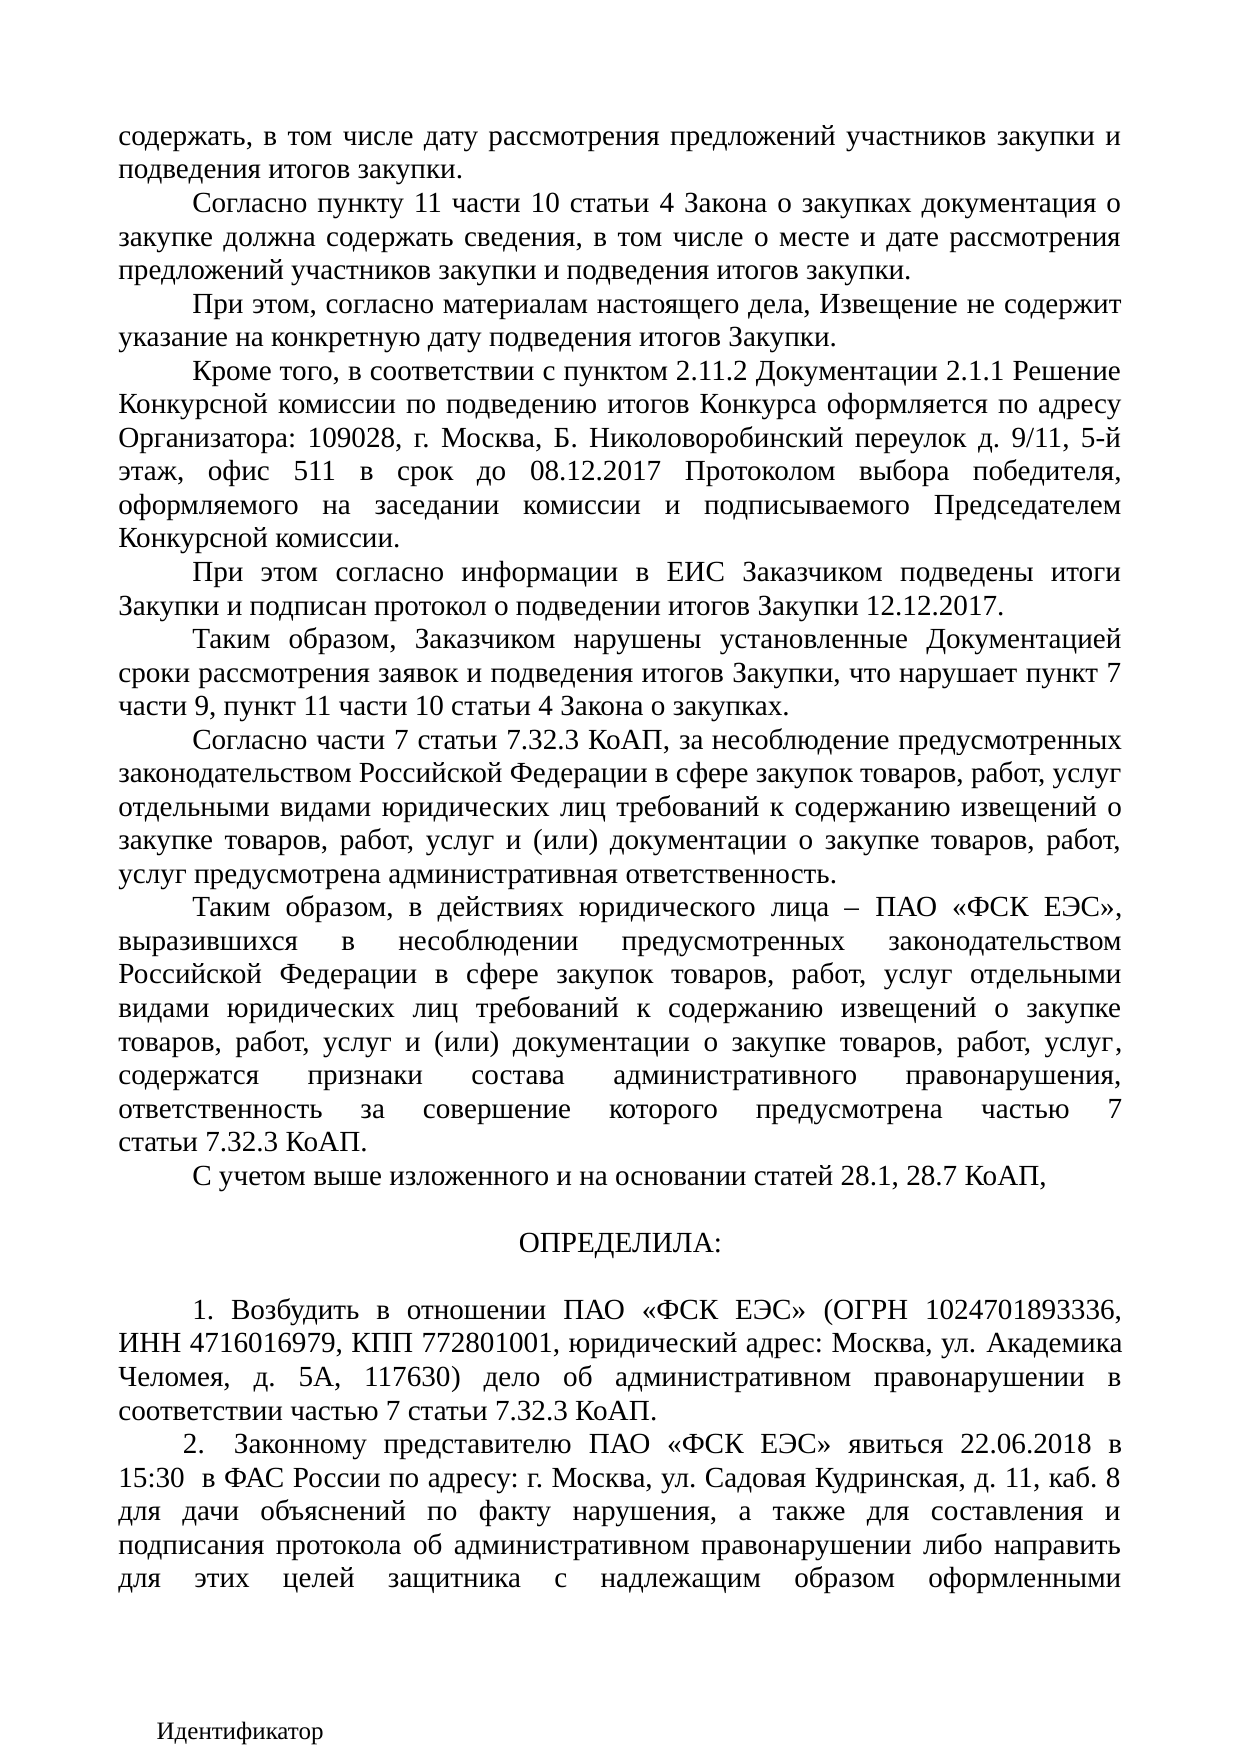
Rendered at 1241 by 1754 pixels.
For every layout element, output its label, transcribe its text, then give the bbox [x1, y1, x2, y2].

text ОПРЕДЕЛИЛА: [118, 1225, 1122, 1258]
text Кроме того, в соответствии с пунктом 2.11.2 Документации 2.1.1 Решение Конкурсной комиссии по подведению итогов Конкурса оформляется по адресу Организатора: 109028, г. Москва, Б. Николоворобинский переулок д. 9/11, 5-й этаж, офис 511 в срок до 08.12.2017 Протоколом выбора победителя, оформляемого на заседании комиссии и подписываемого Председателем Конкурсной комиссии. [118, 353, 1122, 554]
text Таким образом, в действиях юридического лица – ПАО «ФСК ЕЭС», выразившихся в несоблюдении предусмотренных законодательством Российской Федерации в сфере закупок товаров, работ, услуг отдельными видами юридических лиц требований к содержанию извещений о закупке товаров, работ, услуг и (или) документации о закупке товаров, работ, услуг, содержатся признаки состава административного правонарушения, ответственность за совершение которого предусмотрена частью 7 статьи 7.32.3 КоАП. [118, 889, 1122, 1158]
text Таким образом, Заказчиком нарушены установленные Документацией сроки рассмотрения заявок и подведения итогов Закупки, что нарушает пункт 7 части 9, пункт 11 части 10 статьи 4 Закона о закупках. [118, 621, 1122, 722]
text При этом согласно информации в ЕИС Заказчиком подведены итоги Закупки и подписан протокол о подведении итогов Закупки 12.12.2017. [118, 554, 1122, 621]
list Законному представителю ПАО «ФСК ЕЭС» явиться 22.06.2018 в 15:30 в ФАС России по адресу: г. Москва, ул. Садовая Кудринская, д. 11, каб. 8 для дачи объяснений по факту нарушения, а также для составления и подписания протокола об административном правонарушении либо направить для этих целей защитника с надлежащим образом оформленными [118, 1426, 1122, 1594]
text При этом, согласно материалам настоящего дела, Извещение не содержит указание на конкретную дату подведения итогов Закупки. [118, 286, 1122, 353]
text 1. Возбудить в отношении ПАО «ФСК ЕЭС» (ОГРН 1024701893336, ИНН 4716016979, КПП 772801001, юридический адрес: Москва, ул. Академика Челомея, д. 5А, 117630) дело об административном правонарушении в соответствии частью 7 статьи 7.32.3 КоАП. [118, 1292, 1122, 1426]
text Согласно части 7 статьи 7.32.3 КоАП, за несоблюдение предусмотренных законодательством Российской Федерации в сфере закупок товаров, работ, услуг отдельными видами юридических лиц требований к содержанию извещений о закупке товаров, работ, услуг и (или) документации о закупке товаров, работ, услуг предусмотрена административная ответственность. [118, 722, 1122, 889]
text С учетом выше изложенного и на основании статей 28.1, 28.7 КоАП, [118, 1158, 1122, 1191]
text содержать, в том числе дату рассмотрения предложений участников закупки и подведения итогов закупки. [118, 118, 1122, 185]
text Согласно пункту 11 части 10 статьи 4 Закона о закупках документация о закупке должна содержать сведения, в том числе о месте и дате рассмотрения предложений участников закупки и подведения итогов закупки. [118, 185, 1122, 286]
